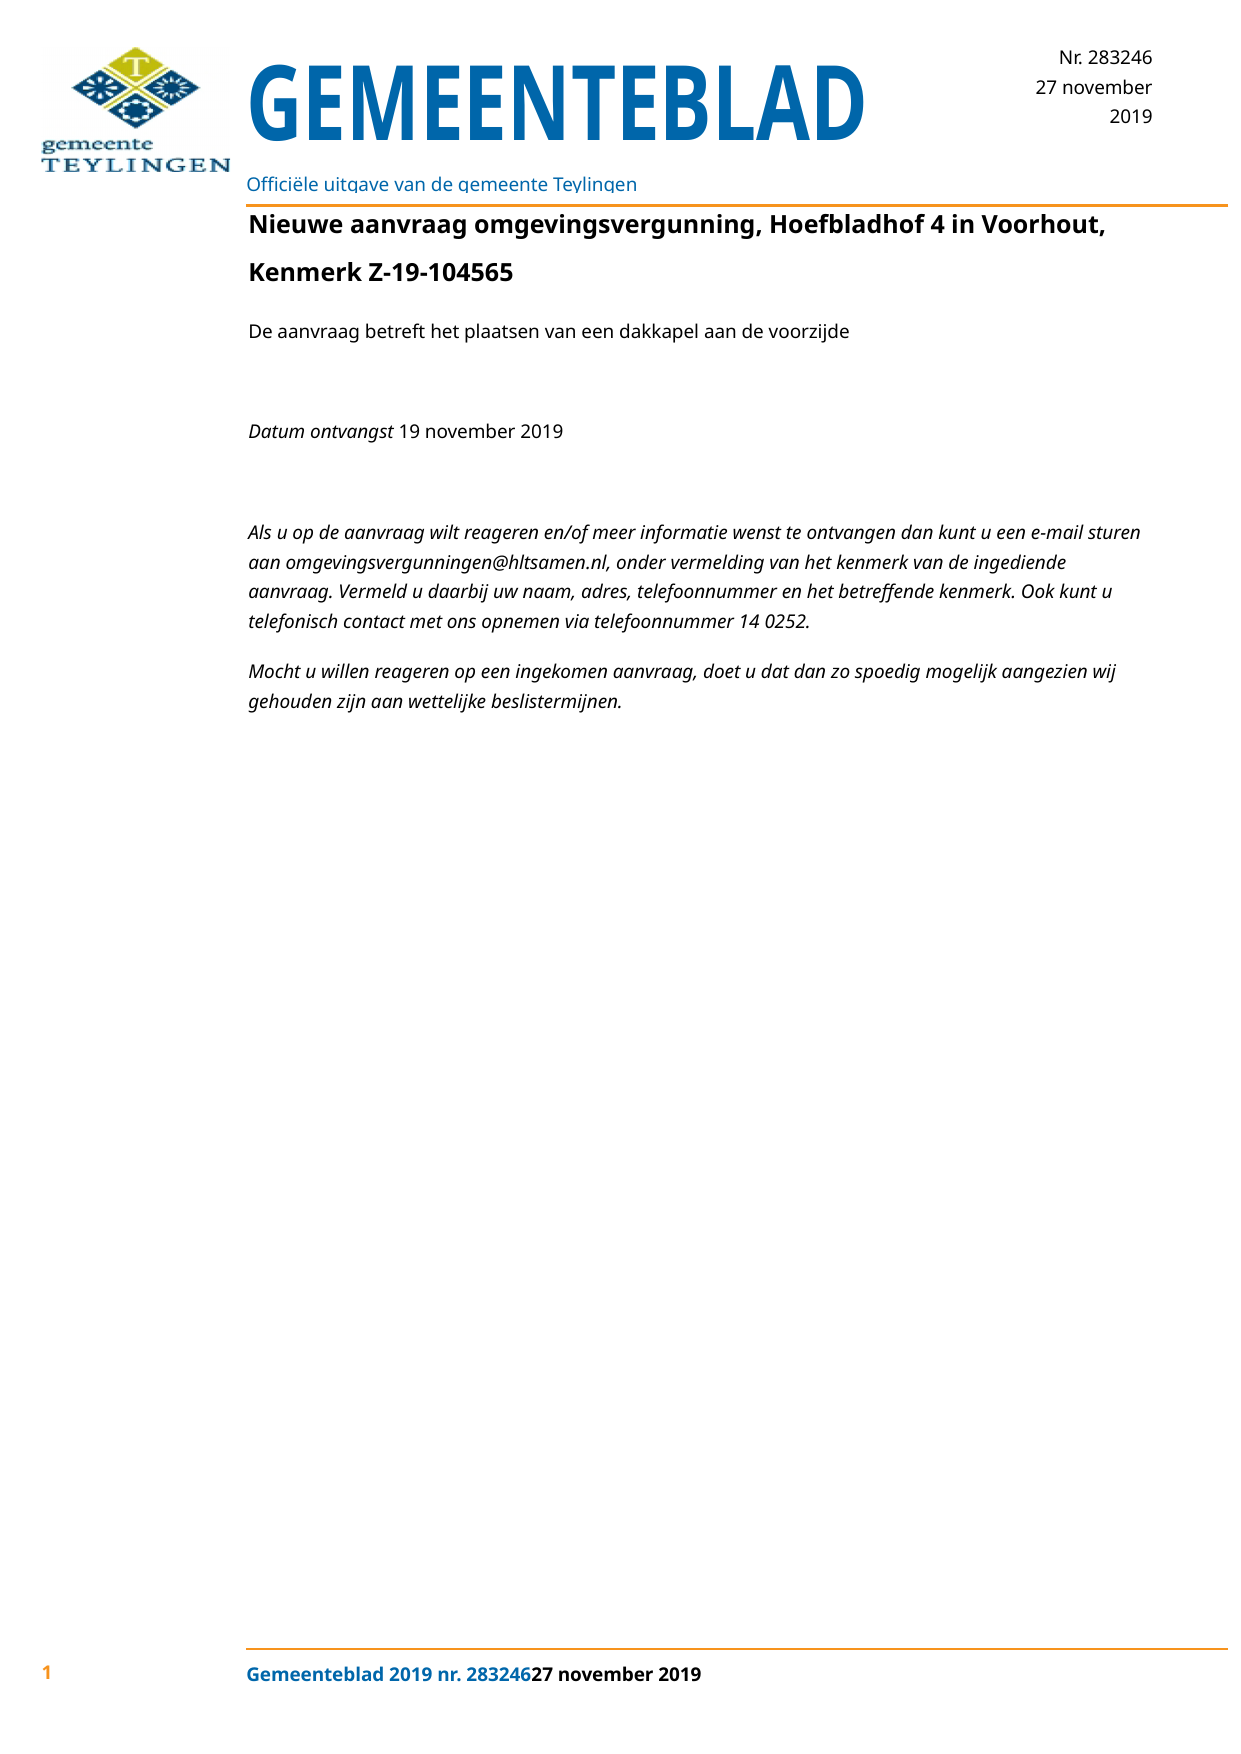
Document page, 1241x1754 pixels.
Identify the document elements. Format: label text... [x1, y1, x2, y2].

text Als u op de aanvraag wilt reageren en/of meer informatie wenst te ontvangen dan kunt u een e-mail sturen aan omgevingsvergunningen@hltsamen.nl, onder vermelding van het kenmerk van de ingediende aanvraag. Vermeld u daarbij uw naam, adres, telefoonnummer en het betreffende kenmerk. Ook kunt u telefonisch contact met ons opnemen via telefoonnummer 14 0252. [248, 519, 1152, 634]
text Datum ontvangst 19 november 2019 [248, 419, 1152, 444]
text Mocht u willen reageren op een ingekomen aanvraag, doet u dat dan zo spoedig mogelijk aangezien wij gehouden zijn aan wettelijke beslistermijnen. [248, 659, 1152, 714]
text De aanvraag betreft het plaatsen van een dakkapel aan de voorzijde [248, 318, 1152, 344]
picture [41, 47, 231, 172]
text Nieuwe aanvraag omgevingsvergunning, Hoefbladhof 4 in Voorhout, Kenmerk Z-19-104565 [248, 207, 1152, 288]
